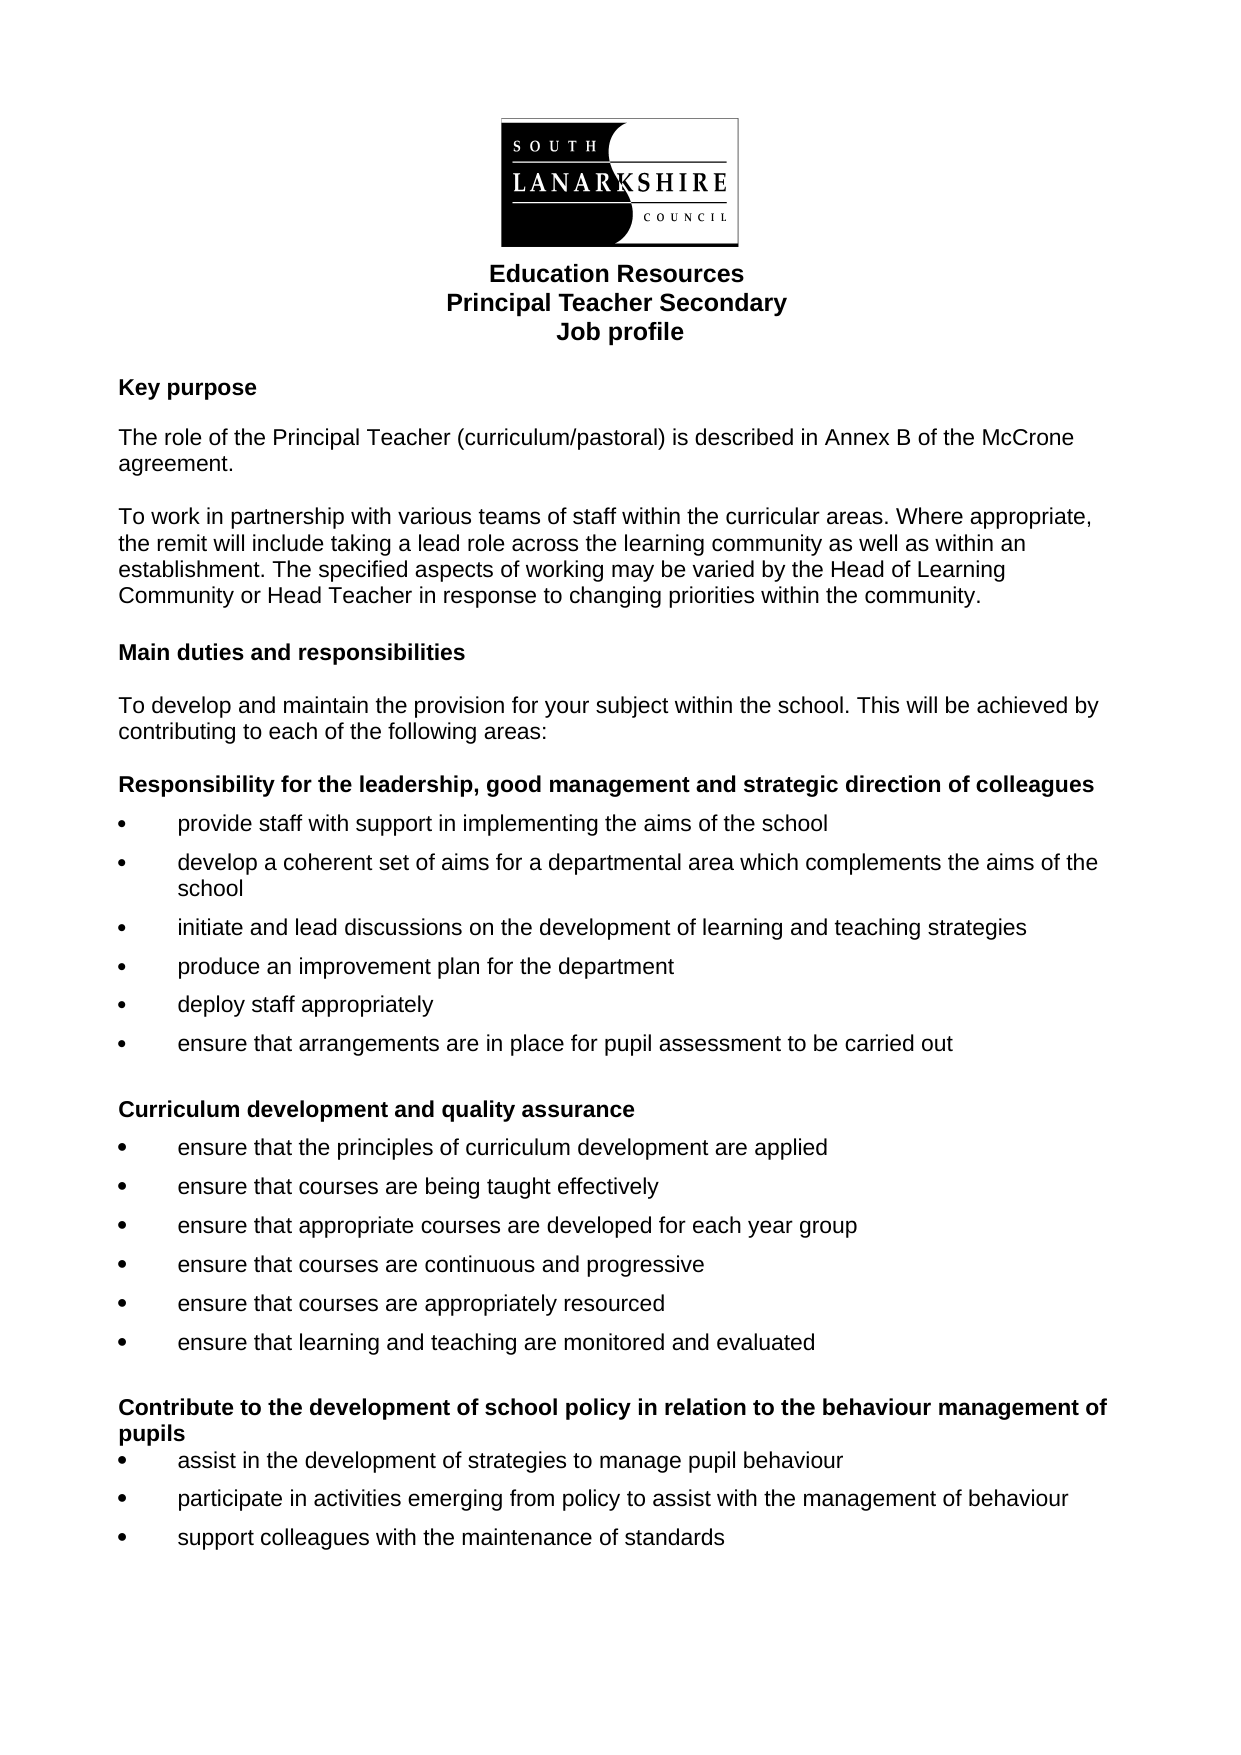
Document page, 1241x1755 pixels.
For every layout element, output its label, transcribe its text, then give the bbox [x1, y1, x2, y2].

text The role of the Principal Teacher (curriculum/pastoral) is described in Annex B of the McCrone agreement. [118, 424, 1122, 477]
text Responsibility for the leadership, good management and strategic direction of colleagues [118, 771, 1122, 797]
list participate in activities emerging from policy to assist with the management of behaviour [118, 1485, 1122, 1512]
list ensure that courses are being taught effectively [118, 1173, 1122, 1199]
subtitle Main duties and responsibilities [118, 639, 1122, 665]
list ensure that arrangements are in place for pupil assessment to be carried out [118, 1030, 1122, 1057]
text Contribute to the development of school policy in relation to the behaviour management of [118, 1394, 1122, 1420]
list assist in the development of strategies to manage pupil behaviour [118, 1447, 1122, 1473]
list ensure that the principles of curriculum development are applied [118, 1134, 1122, 1161]
subtitle Education Resources Principal Teacher Secondary Job profile [118, 259, 1122, 346]
text To develop and maintain the provision for your subject within the school. This will be achieved by contributing to each of the following areas: [118, 692, 1122, 744]
list provide staff with support in implementing the aims of the school [118, 810, 1122, 836]
list initiate and lead discussions on the development of learning and teaching strategies [118, 914, 1122, 940]
text pupils [118, 1420, 1122, 1447]
text To work in partnership with various teams of staff within the curricular areas. Where appropriate, the remit will include taking a lead role across the learning community as well as within an establishment. The specified aspects of working may be varied by the Head of Learning Community or Head Teacher in response to changing priorities within the community. [118, 503, 1122, 608]
list develop a coherent set of aims for a departmental area which complements the aims of the school [118, 848, 1122, 901]
list ensure that courses are appropriately resourced [118, 1290, 1122, 1316]
list support colleagues with the maintenance of standards [118, 1524, 1122, 1551]
list ensure that learning and teaching are monitored and evaluated [118, 1329, 1122, 1355]
text Curriculum development and quality assurance [118, 1096, 1122, 1122]
list deploy staff appropriately [118, 991, 1122, 1018]
list produce an improvement plan for the department [118, 953, 1122, 979]
list ensure that appropriate courses are developed for each year group [118, 1212, 1122, 1238]
list ensure that courses are continuous and progressive [118, 1251, 1122, 1277]
subtitle Key purpose [118, 374, 1122, 400]
